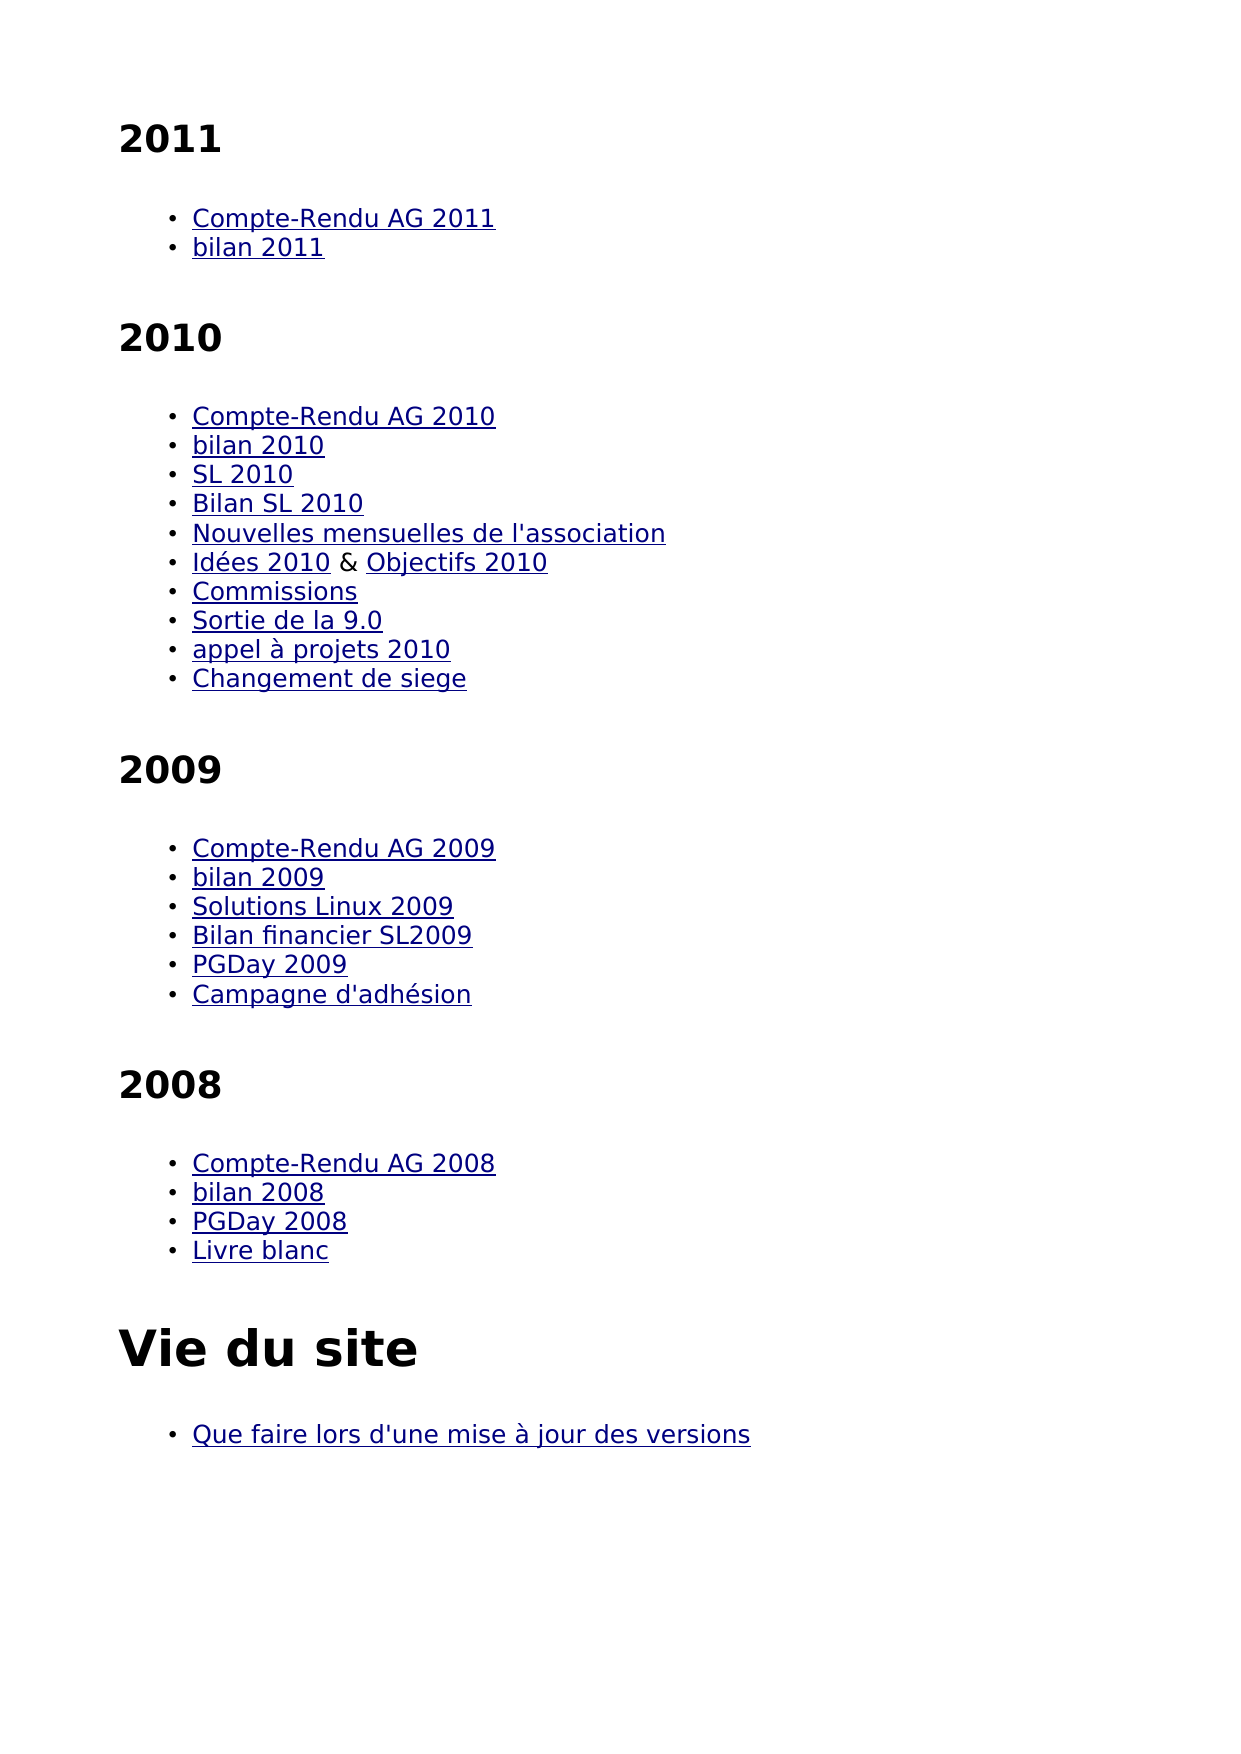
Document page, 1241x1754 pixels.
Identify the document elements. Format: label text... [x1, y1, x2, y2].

list Sortie de la 9.0 [177, 606, 1122, 636]
list Compte-Rendu AG 2008 [177, 1149, 1122, 1178]
list Nouvelles mensuelles de l'association [177, 519, 1122, 548]
subtitle 2008 [118, 1063, 1122, 1107]
list Commissions [177, 577, 1122, 606]
list Changement de siege [177, 665, 1122, 694]
list Bilan financier SL2009 [177, 921, 1122, 951]
list appel à projets 2010 [177, 636, 1122, 665]
list Compte-Rendu AG 2010 [177, 402, 1122, 431]
subtitle 2011 [118, 118, 1122, 162]
list bilan 2011 [177, 233, 1122, 262]
list Bilan SL 2010 [177, 490, 1122, 519]
list Livre blanc [177, 1237, 1122, 1266]
list Compte-Rendu AG 2011 [177, 204, 1122, 233]
list Campagne d'adhésion [177, 980, 1122, 1009]
list bilan 2009 [177, 863, 1122, 892]
list bilan 2010 [177, 431, 1122, 461]
list PGDay 2008 [177, 1207, 1122, 1237]
list Que faire lors d'une mise à jour des versions [177, 1420, 1122, 1449]
subtitle 2010 [118, 317, 1122, 360]
subtitle Vie du site [118, 1320, 1122, 1378]
list PGDay 2009 [177, 951, 1122, 980]
list SL 2010 [177, 461, 1122, 490]
subtitle 2009 [118, 748, 1122, 792]
list bilan 2008 [177, 1178, 1122, 1207]
list Solutions Linux 2009 [177, 892, 1122, 921]
list Compte-Rendu AG 2009 [177, 834, 1122, 863]
list Idées 2010 & Objectifs 2010 [177, 548, 1122, 577]
